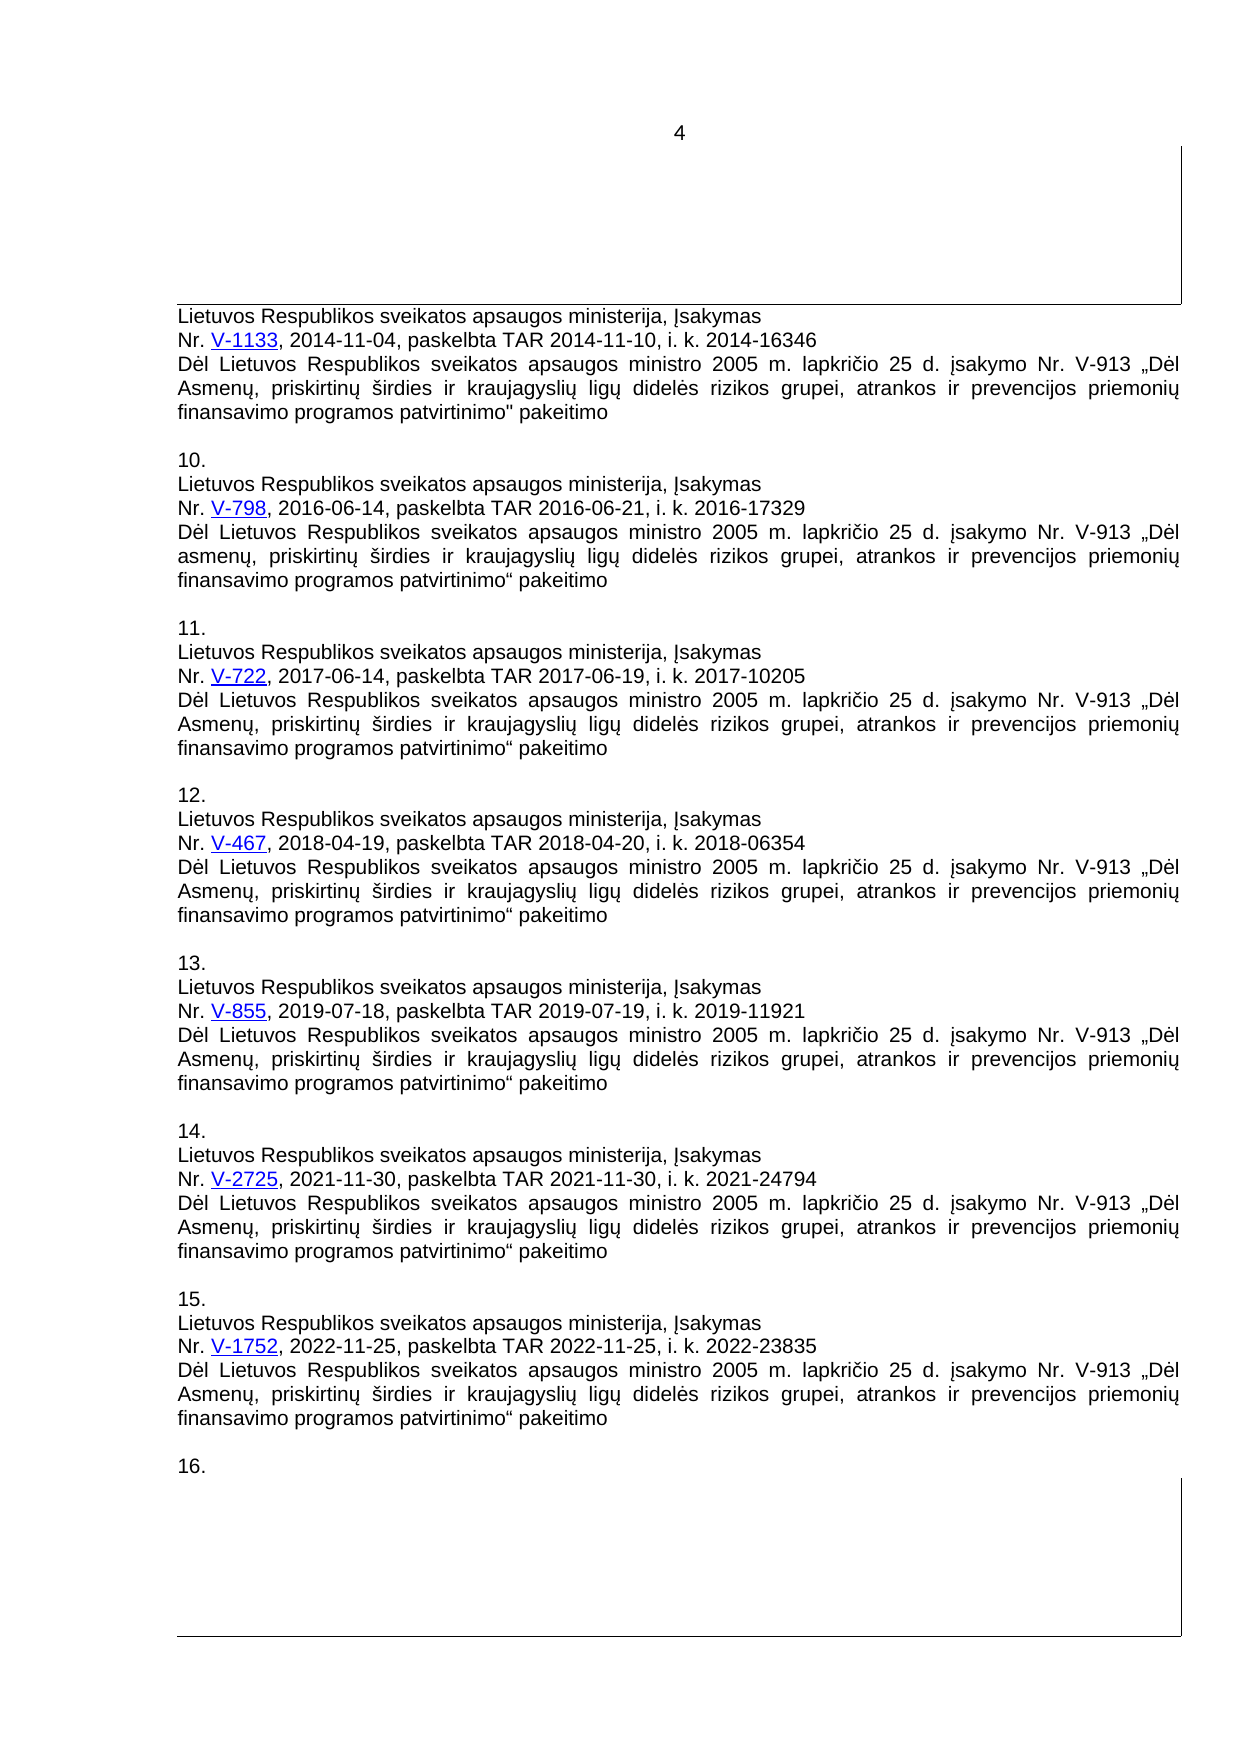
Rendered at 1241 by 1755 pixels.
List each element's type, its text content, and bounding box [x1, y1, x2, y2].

text Dėl Lietuvos Respublikos sveikatos apsaugos ministro 2005 m. lapkričio 25 d. įsakymo Nr. V-913 „Dėl Asmenų, priskirtinų širdies ir kraujagyslių ligų didelės rizikos grupei, atrankos ir prevencijos priemonių finansavimo programos patvirtinimo" pakeitimo [177, 352, 1181, 424]
text Nr. V-1752, 2022-11-25, paskelbta TAR 2022-11-25, i. k. 2022-23835 [177, 1334, 1181, 1358]
text Nr. V-467, 2018-04-19, paskelbta TAR 2018-04-20, i. k. 2018-06354 [177, 831, 1181, 855]
text 16. [177, 1454, 1181, 1478]
text 12. [177, 783, 1181, 807]
text 13. [177, 951, 1181, 975]
text Lietuvos Respublikos sveikatos apsaugos ministerija, Įsakymas [177, 975, 1181, 999]
text Dėl Lietuvos Respublikos sveikatos apsaugos ministro 2005 m. lapkričio 25 d. įsakymo Nr. V-913 „Dėl Asmenų, priskirtinų širdies ir kraujagyslių ligų didelės rizikos grupei, atrankos ir prevencijos priemonių finansavimo programos patvirtinimo“ pakeitimo [177, 1023, 1181, 1095]
text Nr. V-855, 2019-07-18, paskelbta TAR 2019-07-19, i. k. 2019-11921 [177, 999, 1181, 1023]
text Dėl Lietuvos Respublikos sveikatos apsaugos ministro 2005 m. lapkričio 25 d. įsakymo Nr. V-913 „Dėl Asmenų, priskirtinų širdies ir kraujagyslių ligų didelės rizikos grupei, atrankos ir prevencijos priemonių finansavimo programos patvirtinimo“ pakeitimo [177, 1358, 1181, 1430]
text 11. [177, 616, 1181, 639]
text Nr. V-722, 2017-06-14, paskelbta TAR 2017-06-19, i. k. 2017-10205 [177, 663, 1181, 687]
text Lietuvos Respublikos sveikatos apsaugos ministerija, Įsakymas [177, 1310, 1181, 1334]
text Dėl Lietuvos Respublikos sveikatos apsaugos ministro 2005 m. lapkričio 25 d. įsakymo Nr. V-913 „Dėl Asmenų, priskirtinų širdies ir kraujagyslių ligų didelės rizikos grupei, atrankos ir prevencijos priemonių finansavimo programos patvirtinimo“ pakeitimo [177, 687, 1181, 759]
text 10. [177, 448, 1181, 472]
text Dėl Lietuvos Respublikos sveikatos apsaugos ministro 2005 m. lapkričio 25 d. įsakymo Nr. V-913 „Dėl Asmenų, priskirtinų širdies ir kraujagyslių ligų didelės rizikos grupei, atrankos ir prevencijos priemonių finansavimo programos patvirtinimo“ pakeitimo [177, 1191, 1181, 1262]
text Nr. V-798, 2016-06-14, paskelbta TAR 2016-06-21, i. k. 2016-17329 [177, 496, 1181, 520]
text Nr. V-1133, 2014-11-04, paskelbta TAR 2014-11-10, i. k. 2014-16346 [177, 328, 1181, 352]
text Lietuvos Respublikos sveikatos apsaugos ministerija, Įsakymas [177, 472, 1181, 496]
text 15. [177, 1286, 1181, 1310]
text Nr. V-2725, 2021-11-30, paskelbta TAR 2021-11-30, i. k. 2021-24794 [177, 1167, 1181, 1191]
text Lietuvos Respublikos sveikatos apsaugos ministerija, Įsakymas [177, 639, 1181, 663]
text Lietuvos Respublikos sveikatos apsaugos ministerija, Įsakymas [177, 304, 1181, 328]
text Dėl Lietuvos Respublikos sveikatos apsaugos ministro 2005 m. lapkričio 25 d. įsakymo Nr. V-913 „Dėl Asmenų, priskirtinų širdies ir kraujagyslių ligų didelės rizikos grupei, atrankos ir prevencijos priemonių finansavimo programos patvirtinimo“ pakeitimo [177, 855, 1181, 927]
text Dėl Lietuvos Respublikos sveikatos apsaugos ministro 2005 m. lapkričio 25 d. įsakymo Nr. V-913 „Dėl asmenų, priskirtinų širdies ir kraujagyslių ligų didelės rizikos grupei, atrankos ir prevencijos priemonių finansavimo programos patvirtinimo“ pakeitimo [177, 520, 1181, 592]
text 14. [177, 1119, 1181, 1143]
text Lietuvos Respublikos sveikatos apsaugos ministerija, Įsakymas [177, 807, 1181, 831]
text Lietuvos Respublikos sveikatos apsaugos ministerija, Įsakymas [177, 1143, 1181, 1167]
